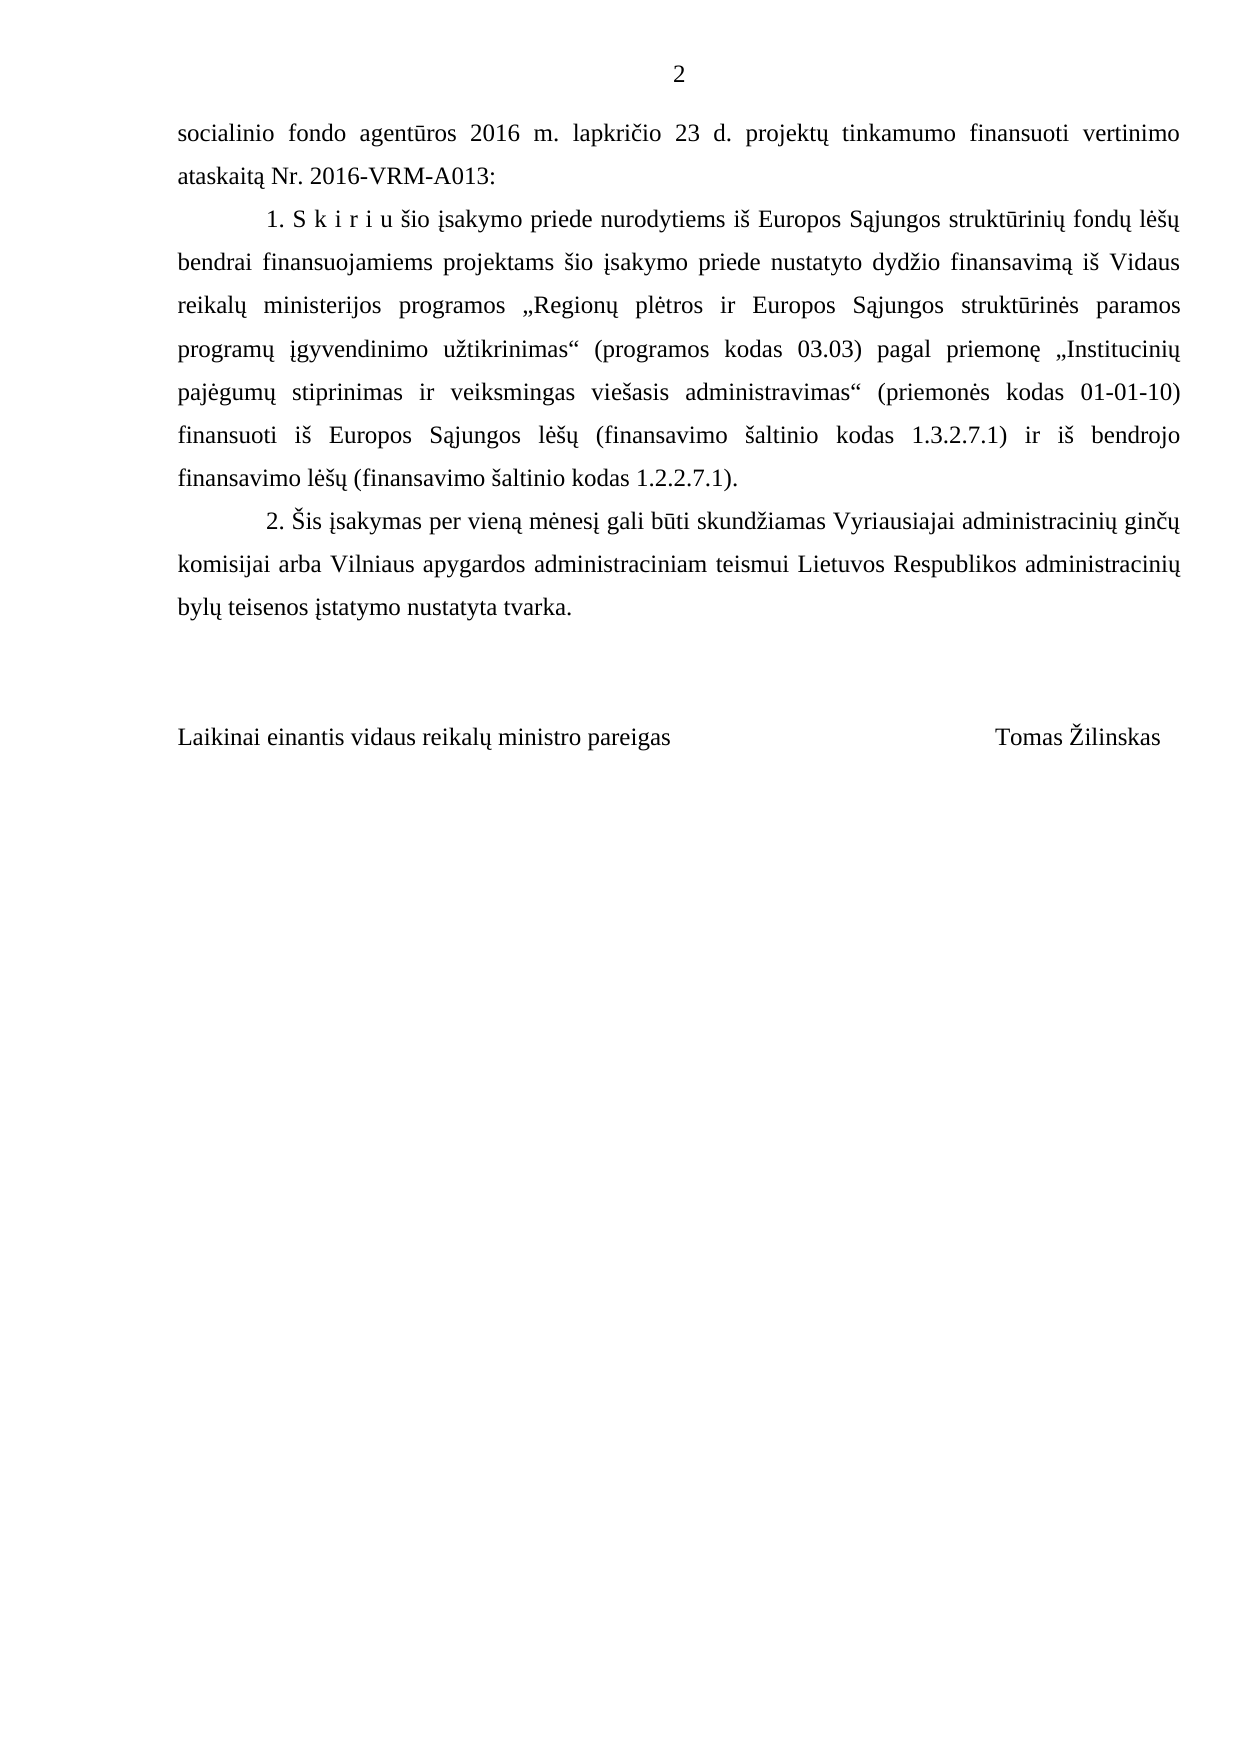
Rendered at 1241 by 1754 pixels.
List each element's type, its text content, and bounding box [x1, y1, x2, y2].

text socialinio fondo agentūros 2016 m. lapkričio 23 d. projektų tinkamumo finansuoti vertinimo ataskaitą Nr. 2016-VRM-A013: [177, 118, 1181, 190]
text 1. S k i r i u šio įsakymo priede nurodytiems iš Europos Sąjungos struktūrinių fondų lėšų bendrai finansuojamiems projektams šio įsakymo priede nustatyto dydžio finansavimą iš Vidaus reikalų ministerijos programos „Regionų plėtros ir Europos Sąjungos struktūrinės paramos programų įgyvendinimo užtikrinimas“ (programos kodas 03.03) pagal priemonę „Institucinių pajėgumų stiprinimas ir veiksmingas viešasis administravimas“ (priemonės kodas 01-01-10) finansuoti iš Europos Sąjungos lėšų (finansavimo šaltinio kodas 1.3.2.7.1) ir iš bendrojo finansavimo lėšų (finansavimo šaltinio kodas 1.2.2.7.1). [177, 204, 1181, 492]
text 2. Šis įsakymas per vieną mėnesį gali būti skundžiamas Vyriausiajai administracinių ginčų komisijai arba Vilniaus apygardos administraciniam teismui Lietuvos Respublikos administracinių bylų teisenos įstatymo nustatyta tvarka. [177, 506, 1181, 621]
text Laikinai einantis vidaus reikalų ministro pareigas Tomas Žilinskas [177, 722, 1181, 751]
